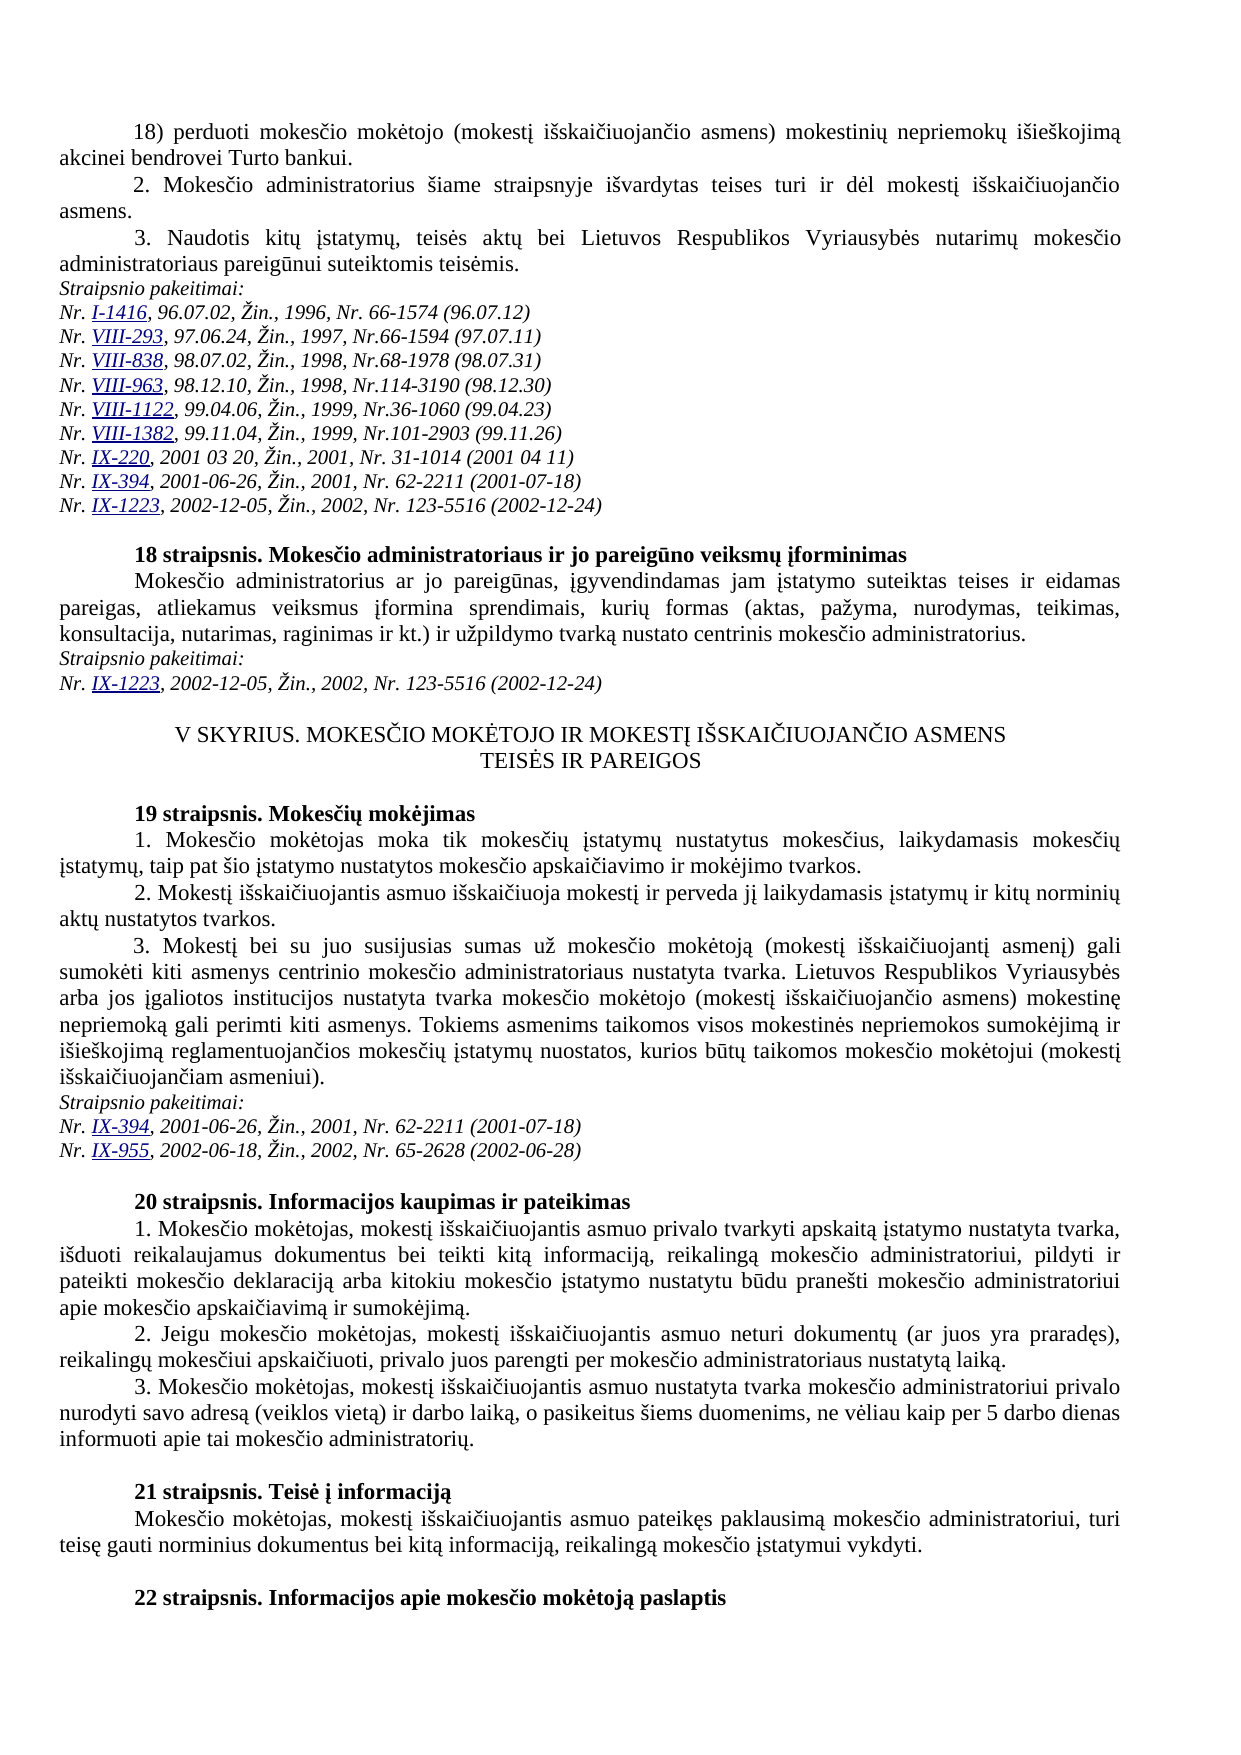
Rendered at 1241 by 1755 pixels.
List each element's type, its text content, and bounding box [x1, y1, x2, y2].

text Nr. VIII-1382, 99.11.04, Žin., 1999, Nr.101-2903 (99.11.26) [59, 421, 1122, 445]
text 3. Mokestį bei su juo susijusias sumas už mokesčio mokėtoją (mokestį išskaičiuojantį asmenį) gali sumokėti kiti asmenys centrinio mokesčio administratoriaus nustatyta tvarka. Lietuvos Respublikos Vyriausybės arba jos įgaliotos institucijos nustatyta tvarka mokesčio mokėtojo (mokestį išskaičiuojančio asmens) mokestinę nepriemoką gali perimti kiti asmenys. Tokiems asmenims taikomos visos mokestinės nepriemokos sumokėjimą ir išieškojimą reglamentuojančios mokesčių įstatymų nuostatos, kurios būtų taikomos mokesčio mokėtojui (mokestį išskaičiuojančiam asmeniui). [59, 932, 1122, 1090]
text 22 straipsnis. Informacijos apie mokesčio mokėtoją paslaptis [59, 1584, 1122, 1610]
text Straipsnio pakeitimai: [59, 646, 1122, 670]
text 3. Mokesčio mokėtojas, mokestį išskaičiuojantis asmuo nustatyta tvarka mokesčio administratoriui privalo nurodyti savo adresą (veiklos vietą) ir darbo laiką, o pasikeitus šiems duomenims, ne vėliau kaip per 5 darbo dienas informuoti apie tai mokesčio administratorių. [59, 1373, 1122, 1452]
text Nr. IX-955, 2002-06-18, Žin., 2002, Nr. 65-2628 (2002-06-28) [59, 1138, 1122, 1162]
text Nr. IX-394, 2001-06-26, Žin., 2001, Nr. 62-2211 (2001-07-18) [59, 1114, 1122, 1138]
text Straipsnio pakeitimai: [59, 1090, 1122, 1114]
text Mokesčio mokėtojas, mokestį išskaičiuojantis asmuo pateikęs paklausimą mokesčio administratoriui, turi teisę gauti norminius dokumentus bei kitą informaciją, reikalingą mokesčio įstatymui vykdyti. [59, 1504, 1122, 1557]
text 2. Mokesčio administratorius šiame straipsnyje išvardytas teises turi ir dėl mokestį išskaičiuojančio asmens. [59, 171, 1122, 223]
text Nr. VIII-1122, 99.04.06, Žin., 1999, Nr.36-1060 (99.04.23) [59, 397, 1122, 421]
text 18) perduoti mokesčio mokėtojo (mokestį išskaičiuojančio asmens) mokestinių nepriemokų išieškojimą akcinei bendrovei Turto bankui. [59, 118, 1122, 171]
text 2. Jeigu mokesčio mokėtojas, mokestį išskaičiuojantis asmuo neturi dokumentų (ar juos yra praradęs), reikalingų mokesčiui apskaičiuoti, privalo juos parengti per mokesčio administratoriaus nustatytą laiką. [59, 1320, 1122, 1373]
text Straipsnio pakeitimai: [59, 276, 1122, 300]
text Nr. VIII-963, 98.12.10, Žin., 1998, Nr.114-3190 (98.12.30) [59, 372, 1122, 397]
text 20 straipsnis. Informacijos kaupimas ir pateikimas [59, 1188, 1122, 1215]
text V SKYRIUS. MOKESČIO MOKĖTOJO IR MOKESTĮ IŠSKAIČIUOJANČIO ASMENS [59, 721, 1122, 747]
text 3. Naudotis kitų įstatymų, teisės aktų bei Lietuvos Respublikos Vyriausybės nutarimų mokesčio administratoriaus pareigūnui suteiktomis teisėmis. [59, 223, 1122, 276]
text 1. Mokesčio mokėtojas, mokestį išskaičiuojantis asmuo privalo tvarkyti apskaitą įstatymo nustatyta tvarka, išduoti reikalaujamus dokumentus bei teikti kitą informaciją, reikalingą mokesčio administratoriui, pildyti ir pateikti mokesčio deklaraciją arba kitokiu mokesčio įstatymo nustatytu būdu pranešti mokesčio administratoriui apie mokesčio apskaičiavimą ir sumokėjimą. [59, 1215, 1122, 1320]
text Mokesčio administratorius ar jo pareigūnas, įgyvendindamas jam įstatymo suteiktas teises ir eidamas pareigas, atliekamus veiksmus įformina sprendimais, kurių formas (aktas, pažyma, nurodymas, teikimas, konsultacija, nutarimas, raginimas ir kt.) ir užpildymo tvarką nustato centrinis mokesčio administratorius. [59, 567, 1122, 646]
text 19 straipsnis. Mokesčių mokėjimas [59, 800, 1122, 826]
text Nr. VIII-293, 97.06.24, Žin., 1997, Nr.66-1594 (97.07.11) [59, 324, 1122, 348]
text Nr. I-1416, 96.07.02, Žin., 1996, Nr. 66-1574 (96.07.12) [59, 300, 1122, 324]
text 21 straipsnis. Teisė į informaciją [59, 1478, 1122, 1504]
subtitle TEISĖS IR PAREIGOS [59, 747, 1122, 773]
text Nr. IX-220, 2001 03 20, Žin., 2001, Nr. 31-1014 (2001 04 11) [59, 445, 1122, 469]
text Nr. VIII-838, 98.07.02, Žin., 1998, Nr.68-1978 (98.07.31) [59, 348, 1122, 372]
text 2. Mokestį išskaičiuojantis asmuo išskaičiuoja mokestį ir perveda jį laikydamasis įstatymų ir kitų norminių aktų nustatytos tvarkos. [59, 879, 1122, 932]
text 1. Mokesčio mokėtojas moka tik mokesčių įstatymų nustatytus mokesčius, laikydamasis mokesčių įstatymų, taip pat šio įstatymo nustatytos mokesčio apskaičiavimo ir mokėjimo tvarkos. [59, 826, 1122, 879]
text Nr. IX-394, 2001-06-26, Žin., 2001, Nr. 62-2211 (2001-07-18) [59, 469, 1122, 493]
text 18 straipsnis. Mokesčio administratoriaus ir jo pareigūno veiksmų įforminimas [134, 541, 1122, 567]
text Nr. IX-1223, 2002-12-05, Žin., 2002, Nr. 123-5516 (2002-12-24) [59, 493, 1122, 517]
text Nr. IX-1223, 2002-12-05, Žin., 2002, Nr. 123-5516 (2002-12-24) [59, 670, 1122, 694]
